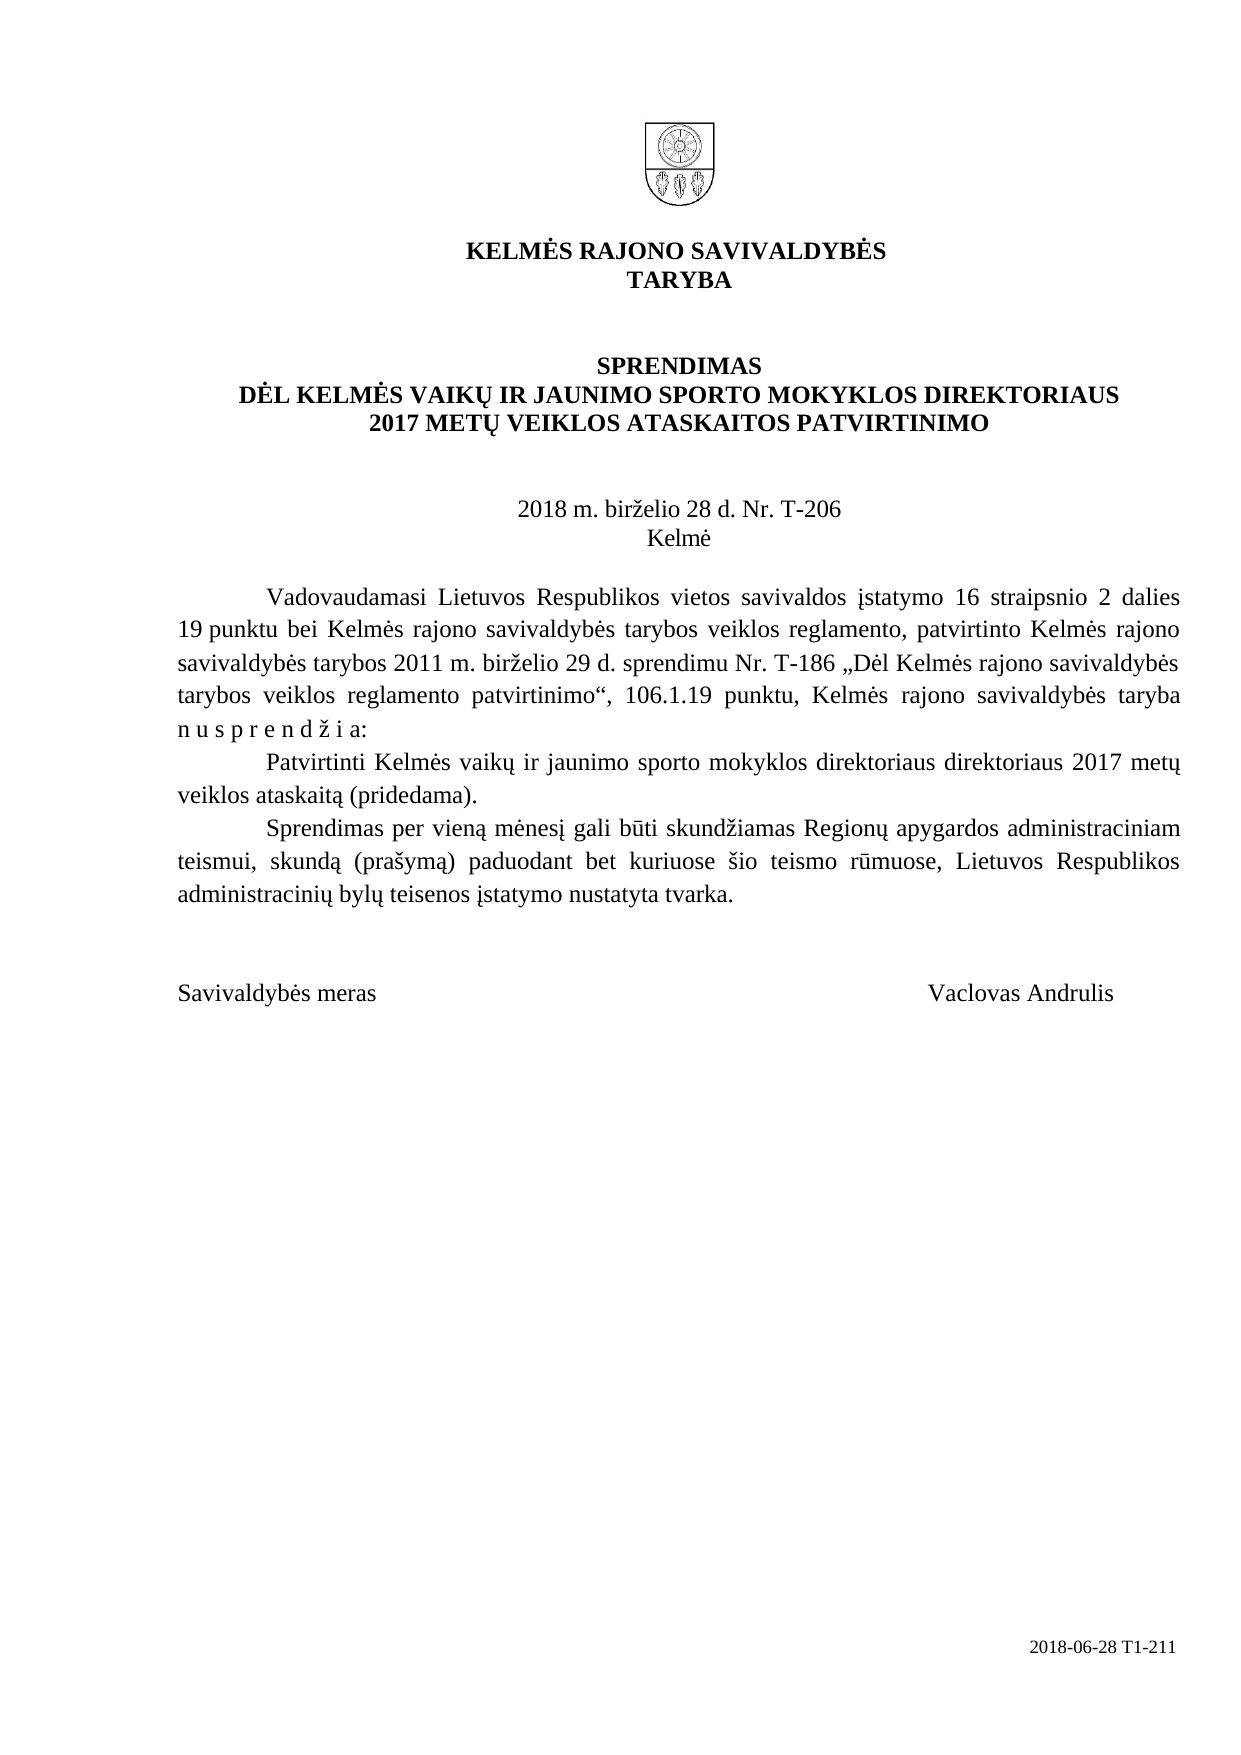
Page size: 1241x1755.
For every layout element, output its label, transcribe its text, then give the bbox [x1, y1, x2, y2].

text Patvirtinti Kelmės vaikų ir jaunimo sporto mokyklos direktoriaus direktoriaus 2017 metų veiklos ataskaitą (pridedama). [177, 747, 1181, 808]
text SPRENDIMAS [177, 351, 1181, 380]
text Vadovaudamasi Lietuvos Respublikos vietos savivaldos įstatymo 16 straipsnio 2 dalies 19 punktu bei Kelmės rajono savivaldybės tarybos veiklos reglamento, patvirtinto Kelmės rajono savivaldybės tarybos 2011 m. birželio 29 d. sprendimu Nr. T-186 „Dėl Kelmės rajono savivaldybės tarybos veiklos reglamento patvirtinimo“, 106.1.19 punktu, Kelmės rajono savivaldybės taryba nusprendžia: [177, 582, 1181, 742]
text DĖL KELMĖS VAIKŲ IR JAUNIMO SPORTO MOKYKLOS DIREKTORIAUS 2017 METŲ veiklos ATASKAITOS PATVIRTINIMO [177, 380, 1181, 437]
text TARYBA [177, 265, 1181, 293]
text 2018 m. birželio 28 d. Nr. T-206 [177, 495, 1181, 524]
subtitle KELMĖS RAJONO SAVIVALDYBĖS [177, 236, 1181, 265]
text Kelmė [177, 524, 1181, 553]
text Savivaldybės meras Vaclovas Andrulis [177, 978, 1181, 1007]
text Sprendimas per vieną mėnesį gali būti skundžiamas Regionų apygardos administraciniam teismui, skundą (prašymą) paduodant bet kuriuose šio teismo rūmuose, Lietuvos Respublikos administracinių bylų teisenos įstatymo nustatyta tvarka. [177, 813, 1181, 907]
